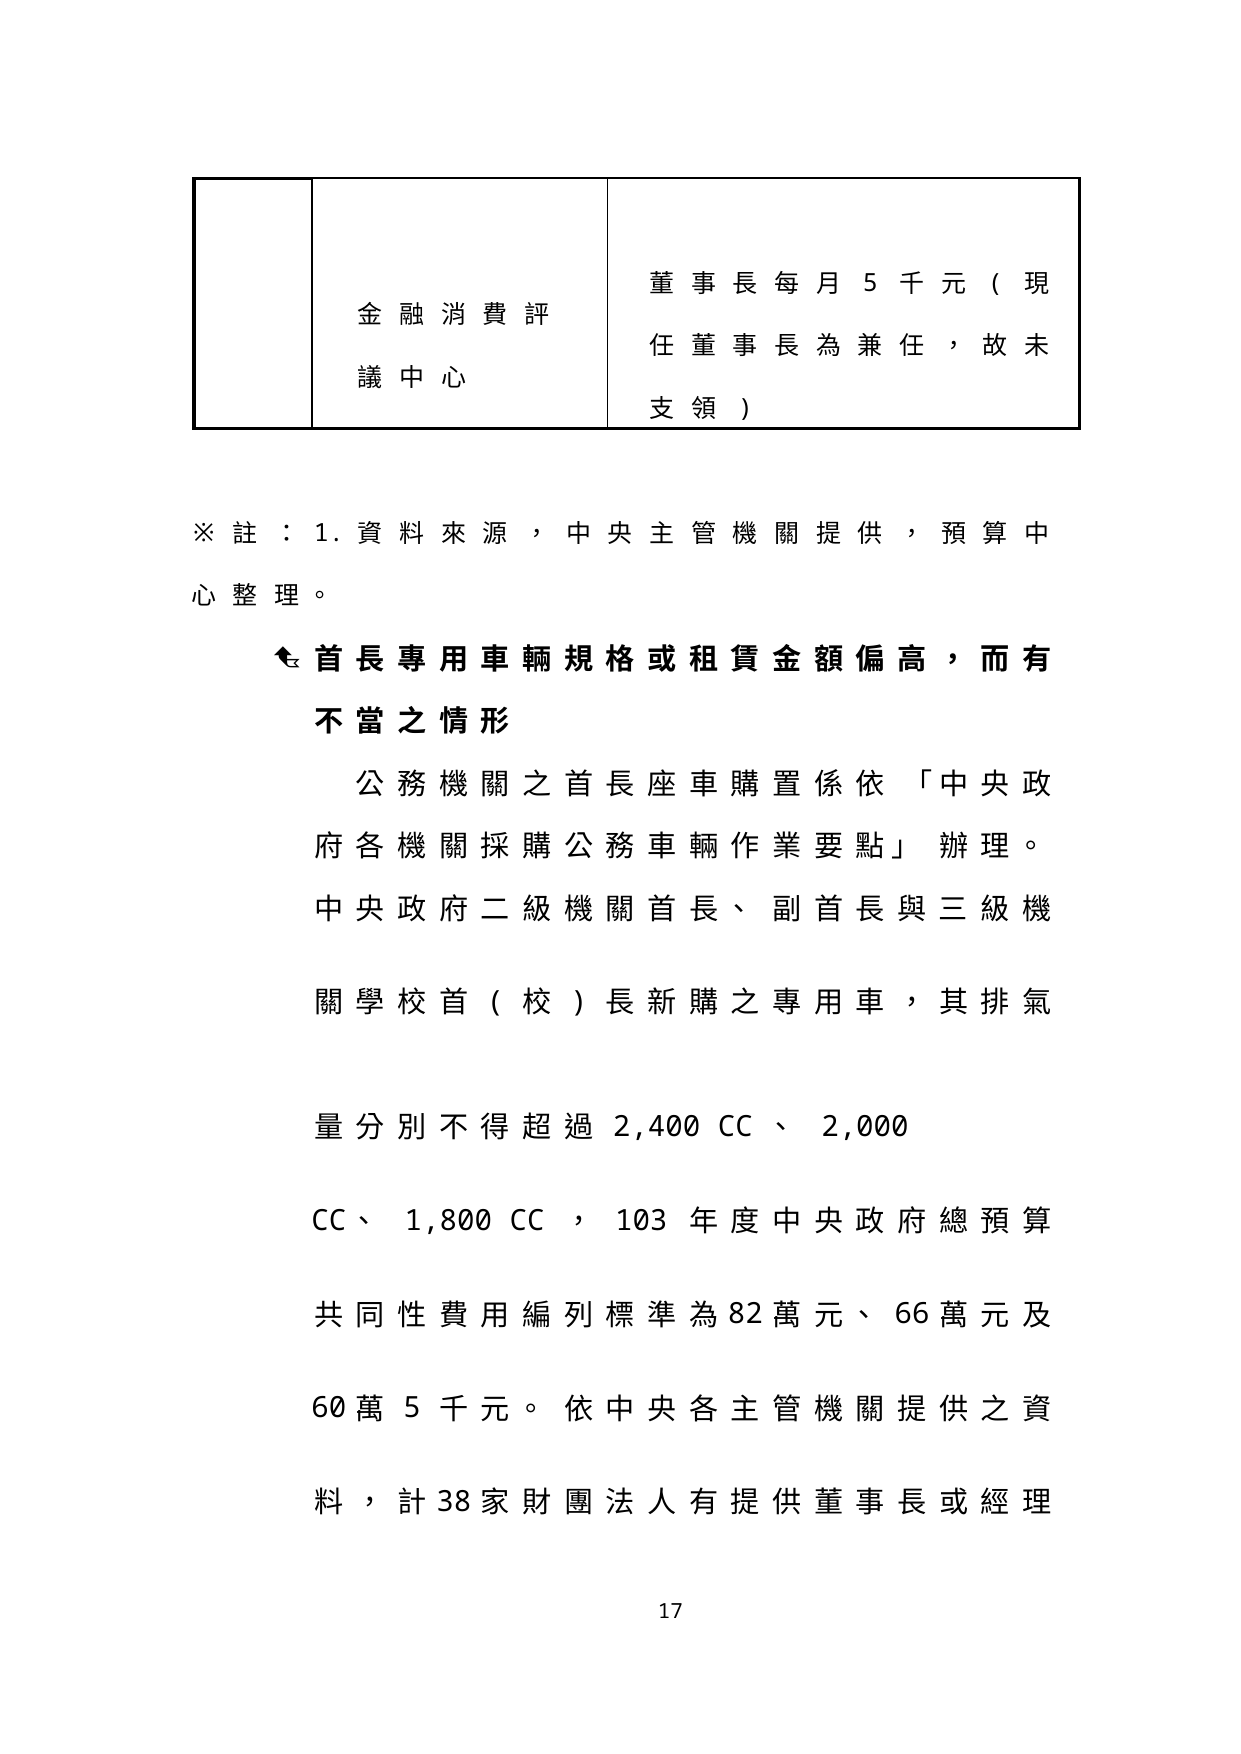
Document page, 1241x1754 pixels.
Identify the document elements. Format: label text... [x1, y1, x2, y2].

table_cell 董事長每月5千元(現任董事長為兼任，故未支領) [608, 179, 1078, 427]
table_cell [196, 180, 311, 427]
table_cell 金融消費評議中心 [313, 179, 607, 427]
text ※註：1.資料來源，中央主管機關提供，預算中心整理。 [183, 490, 1058, 615]
text 公務機關之首長座車購置係依「中央政府各機關採購公務車輛作業要點」辦理。中央政府二級機關首長、副首長與三級機關學校首(校)長新購之專用車，其排氣量分別不得超過2,400 CC、2,000 CC、1,800 CC，103年度中央政府總預算共同性費用編列標準為82萬元、66萬元及60萬5千元。依中央各主管機關提供之資料，計38家財團法人有提供董事長或經理 [271, 740, 1058, 1552]
text 首長專用車輛規格或租賃金額偏高，而有不當之情形 [242, 615, 1058, 740]
